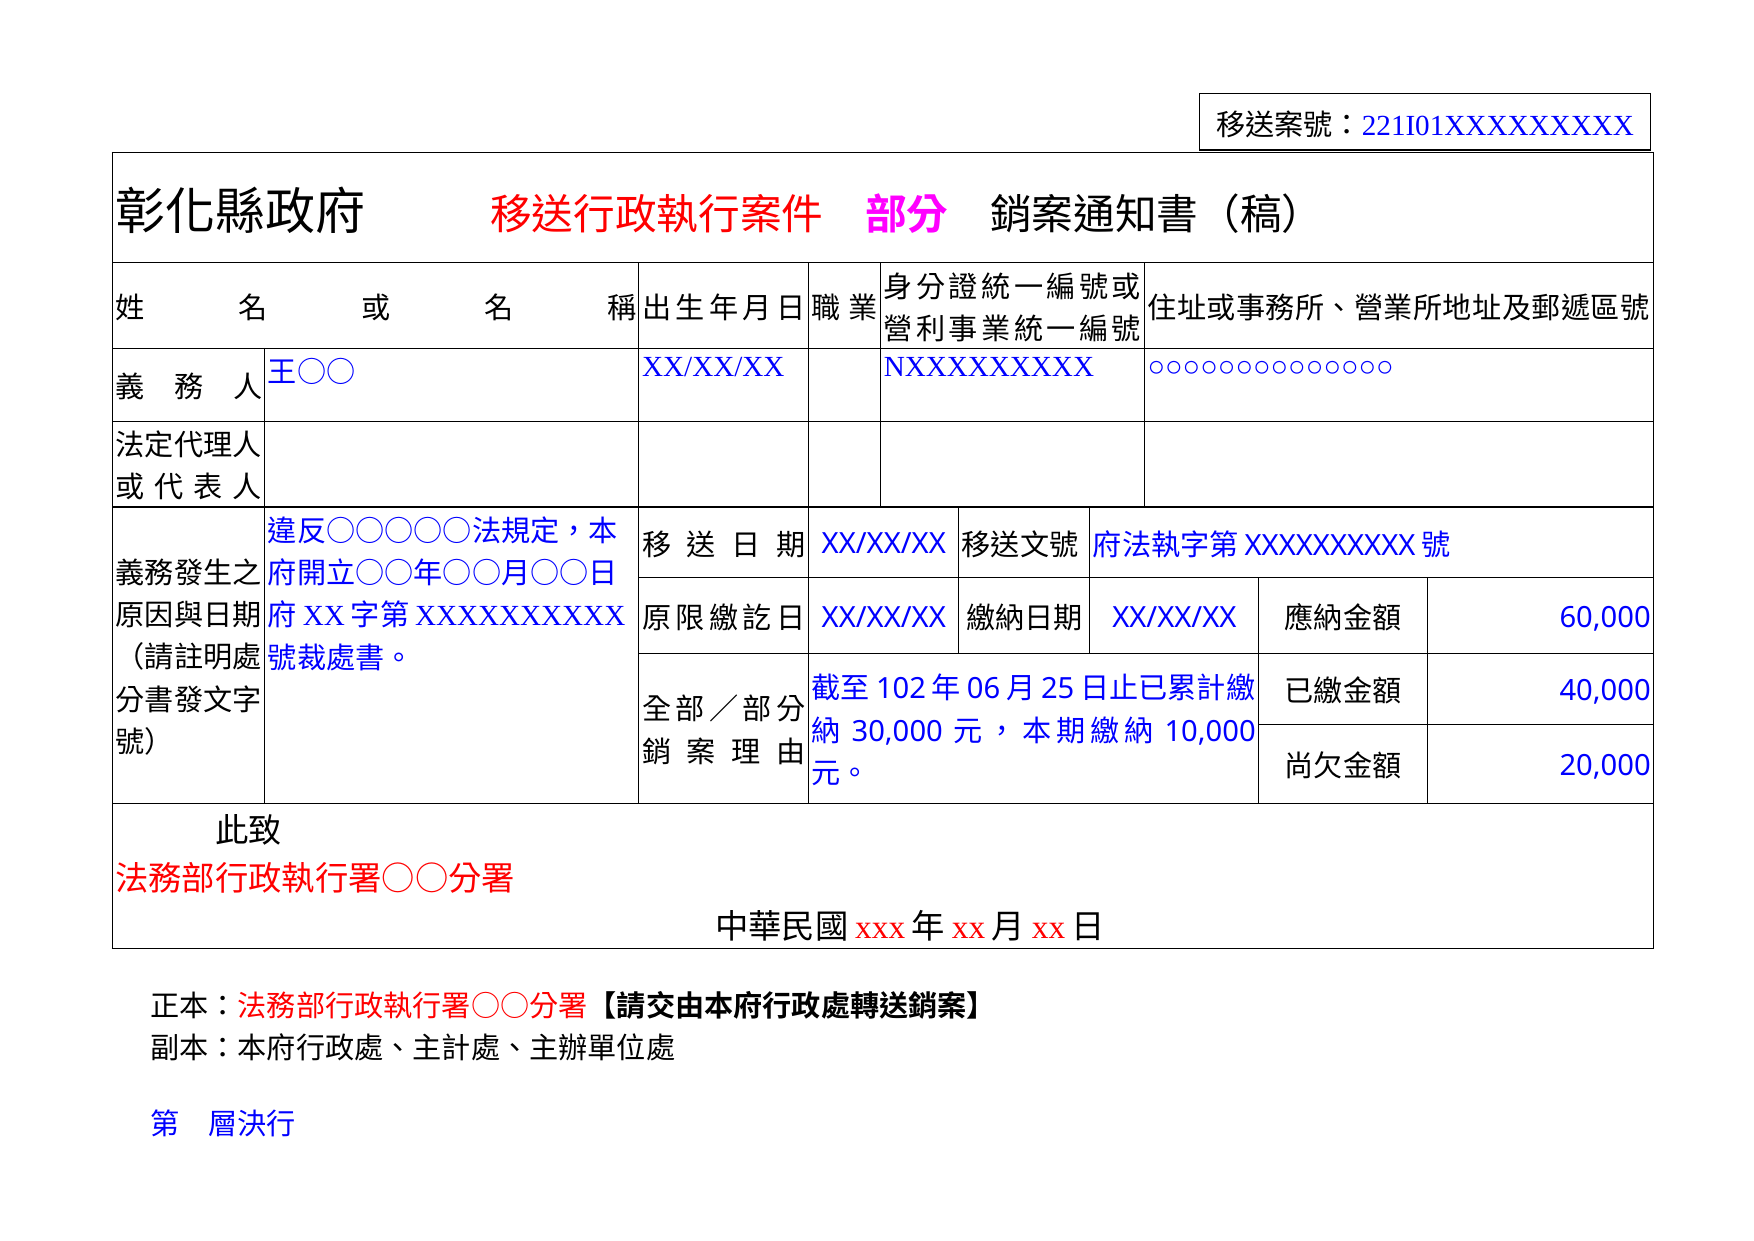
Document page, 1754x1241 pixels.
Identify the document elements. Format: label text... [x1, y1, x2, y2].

text 副本：本府行政處、主計處、主辦單位處 [150, 1025, 1604, 1067]
table_cell XX/XX/XX [809, 508, 958, 577]
table_cell [881, 422, 1144, 506]
table_cell 王○○ [265, 349, 638, 421]
table_cell 法定代理人或代表人 [113, 422, 264, 506]
table_cell 全部／部分銷案理由 [639, 654, 808, 802]
table_cell 已繳金額 [1259, 654, 1427, 724]
table_cell 住址或事務所、營業所地址及郵遞區號 [1145, 263, 1653, 348]
table_cell 繳納日期 [959, 578, 1089, 653]
table_cell 截至102年06月25日止已累計繳納30,000元，本期繳納10,000元。 [809, 654, 1258, 802]
table_cell XX/XX/XX [639, 349, 808, 421]
table_cell ○○○○○○○○○○○○○○ [1145, 349, 1653, 421]
table_cell 職業 [809, 263, 880, 348]
table_cell 出生年月日 [639, 263, 808, 348]
table_cell [265, 422, 638, 506]
text 移送案號：221I01XXXXXXXXX [1216, 102, 1634, 142]
table_cell 40,000 [1428, 654, 1653, 724]
table_cell 身分證統一編號或營利事業統一編號 [881, 263, 1144, 348]
table_cell XX/XX/XX [809, 578, 958, 653]
table_cell 應納金額 [1259, 578, 1427, 653]
table_header 彰化縣政府 移送行政執行案件 部分 銷案通知書（稿） [113, 153, 1653, 262]
table_cell 義務發生之原因與日期（請註明處分書發文字號） [113, 508, 264, 802]
table_cell [639, 422, 808, 506]
table_cell 此致 法務部行政執行署○○分署 中華民國xxx年xx月xx日 [113, 804, 1653, 948]
table_cell 府法執字第XXXXXXXXXX號 [1090, 508, 1653, 577]
table_cell [1145, 422, 1653, 506]
table_cell NXXXXXXXXX [881, 349, 1144, 421]
table_cell 移送日期 [639, 508, 808, 577]
table_cell 違反○○○○○法規定，本府開立○○年○○月○○日府XX字第XXXXXXXXXX號裁處書。 [265, 508, 638, 802]
table_cell 尚欠金額 [1259, 725, 1427, 802]
table_cell 60,000 [1428, 578, 1653, 653]
table_cell 姓名或名稱 [113, 263, 638, 348]
table_cell XX/XX/XX [1090, 578, 1258, 653]
table_cell 20,000 [1428, 725, 1653, 802]
table_cell [809, 349, 880, 421]
table_cell 原限繳訖日 [639, 578, 808, 653]
table_cell 移送文號 [959, 508, 1089, 577]
table_cell 義務人 [113, 349, 264, 421]
text 第 層決行 [150, 1101, 1604, 1143]
table_cell [809, 422, 880, 506]
text 正本：法務部行政執行署○○分署【請交由本府行政處轉送銷案】 [150, 983, 1604, 1025]
